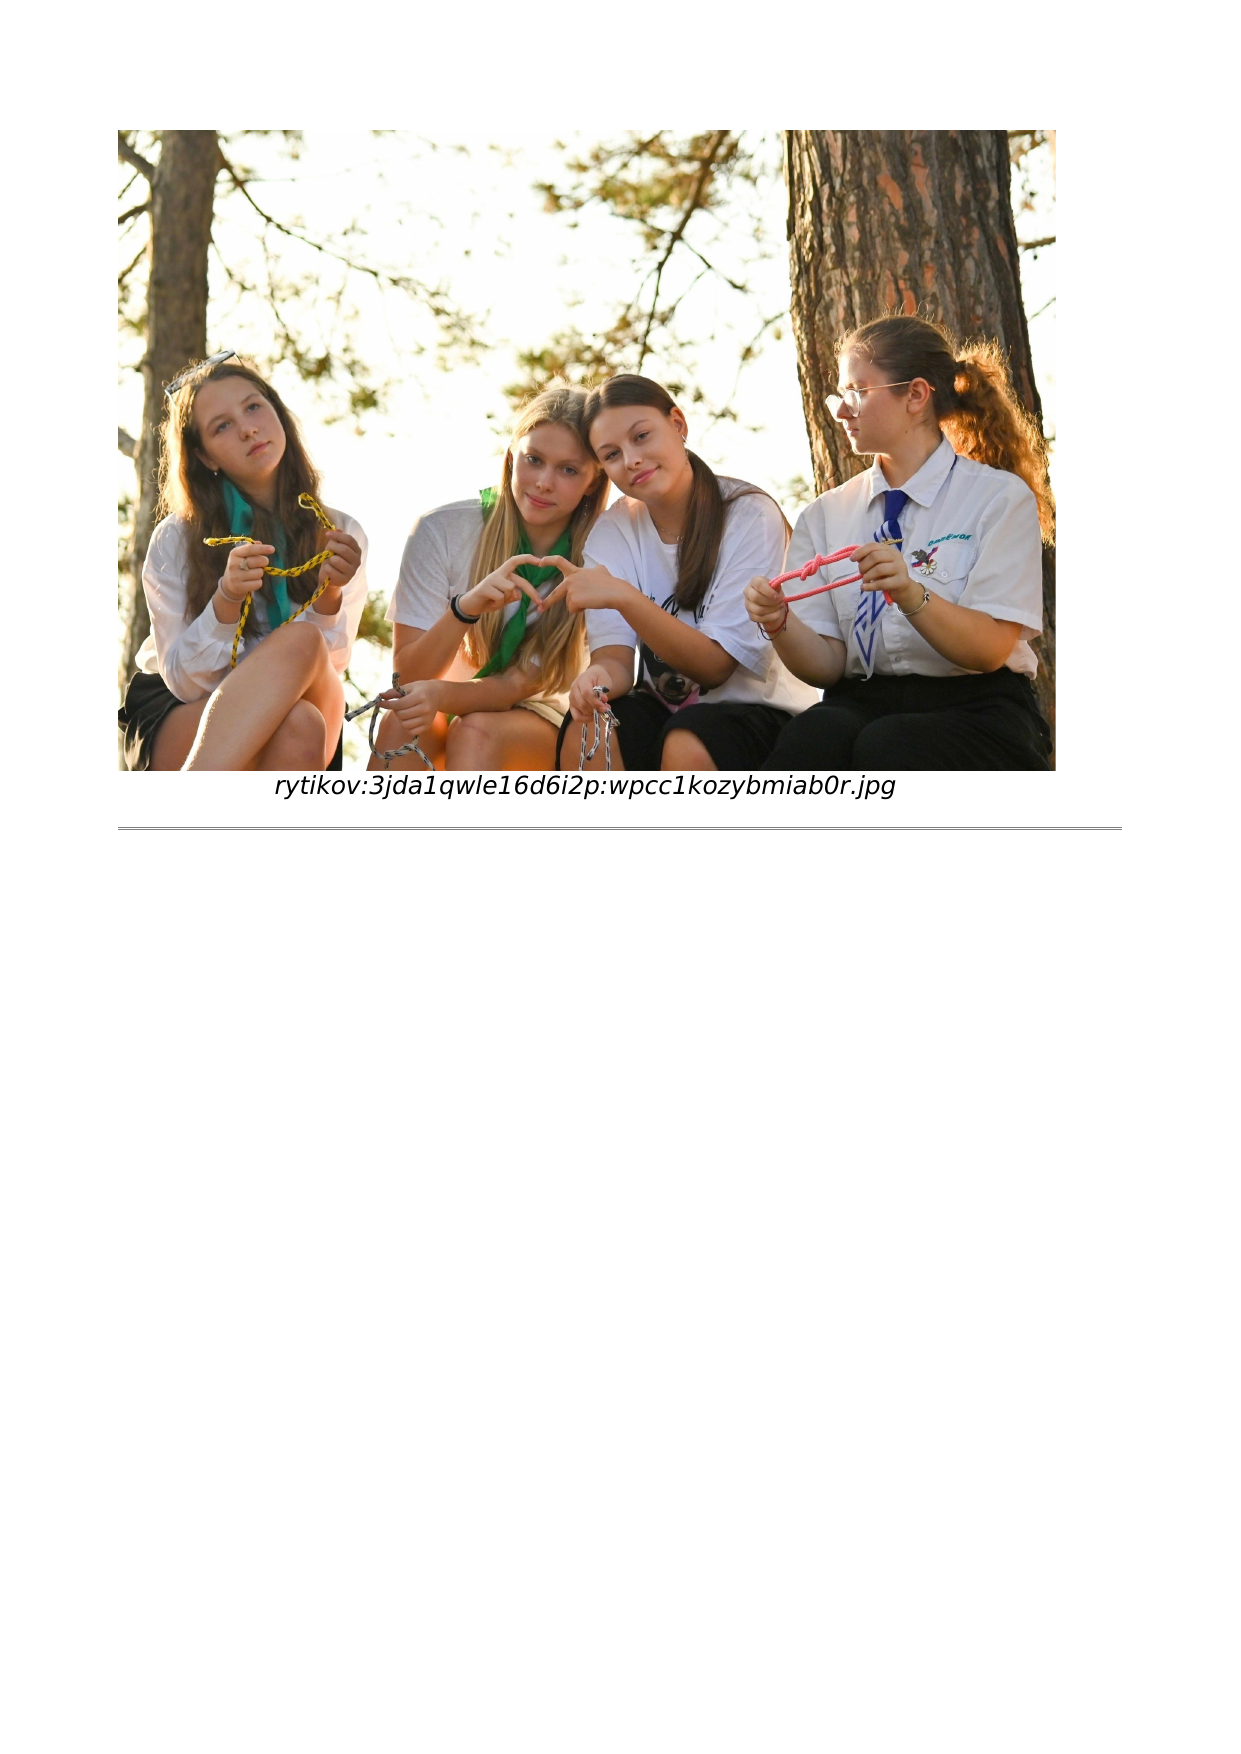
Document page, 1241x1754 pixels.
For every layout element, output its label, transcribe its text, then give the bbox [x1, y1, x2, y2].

picture [118, 130, 1056, 771]
text rytikov:3jda1qwle16d6i2p:wpcc1kozybmiab0r.jpg [118, 771, 1056, 800]
